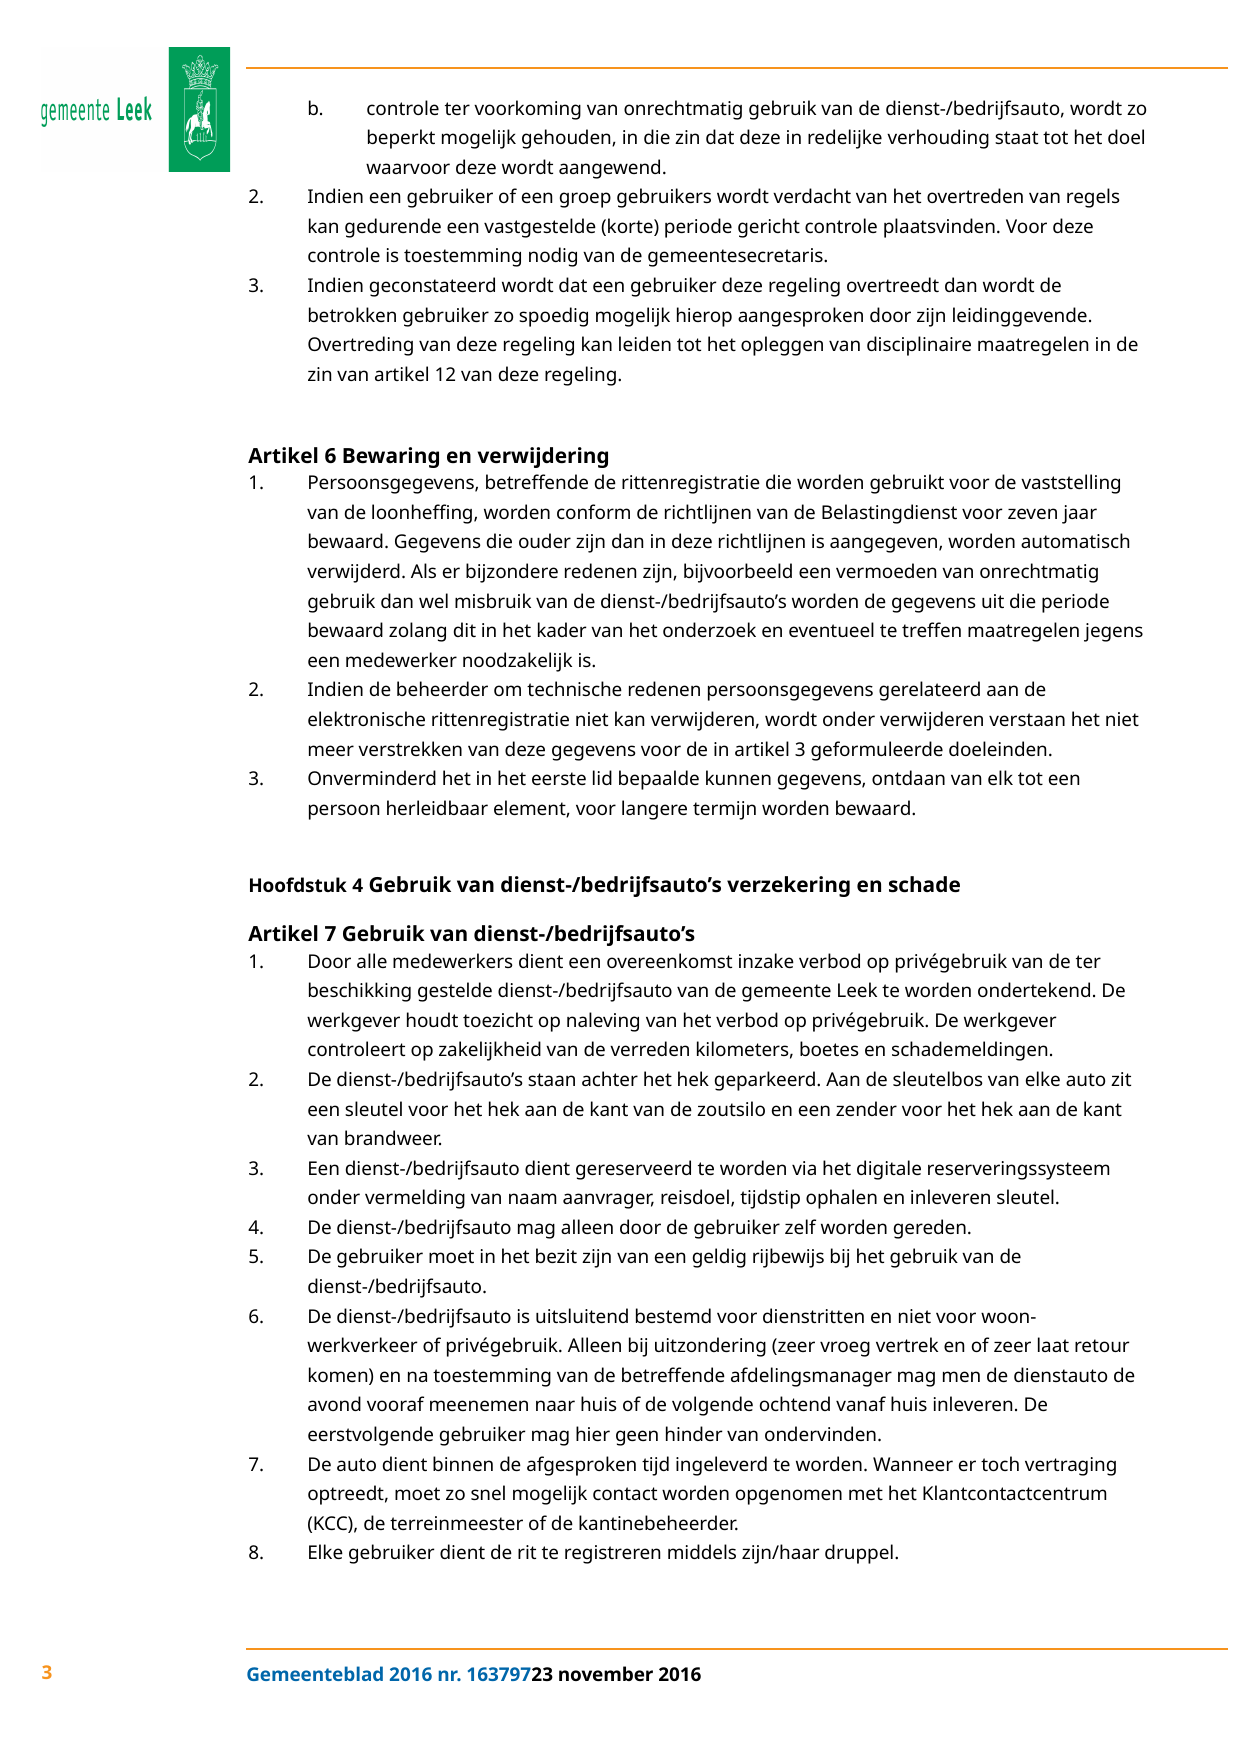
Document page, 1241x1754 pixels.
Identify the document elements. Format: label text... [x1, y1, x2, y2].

list De auto dient binnen de afgesproken tijd ingeleverd te worden. Wanneer er toch vertraging optreedt, moet zo snel mogelijk contact worden opgenomen met het Klantcontactcentrum (KCC), de terreinmeester of de kantinebeheerder. [248, 1451, 1152, 1536]
list De dienst-/bedrijfsauto’s staan achter het hek geparkeerd. Aan de sleutelbos van elke auto zit een sleutel voor het hek aan de kant van de zoutsilo en een zender voor het hek aan de kant van brandweer. [248, 1066, 1152, 1151]
list Indien de beheerder om technische redenen persoonsgegevens gerelateerd aan de elektronische rittenregistratie niet kan verwijderen, wordt onder verwijderen verstaan het niet meer verstrekken van deze gegevens voor de in artikel 3 geformuleerde doeleinden. [248, 677, 1152, 761]
text Artikel 7 Gebruik van dienst-/bedrijfsauto’s [248, 919, 1152, 948]
list Door alle medewerkers dient een overeenkomst inzake verbod op privégebruik van de ter beschikking gestelde dienst-/bedrijfsauto van de gemeente Leek te worden ondertekend. De werkgever houdt toezicht op naleving van het verbod op privégebruik. De werkgever controleert op zakelijkheid van de verreden kilometers, boetes en schademeldingen. [248, 948, 1152, 1062]
list controle ter voorkoming van onrechtmatig gebruik van de dienst-/bedrijfsauto, wordt zo beperkt mogelijk gehouden, in die zin dat deze in redelijke verhouding staat tot het doel waarvoor deze wordt aangewend. [307, 95, 1152, 180]
list Elke gebruiker dient de rit te registreren middels zijn/haar druppel. [248, 1539, 1152, 1565]
picture [41, 47, 231, 172]
list Een dienst-/bedrijfsauto dient gereserveerd te worden via het digitale reserveringssysteem onder vermelding van naam aanvrager, reisdoel, tijdstip ophalen en inleveren sleutel. [248, 1155, 1152, 1210]
text Artikel 6 Bewaring en verwijdering [248, 441, 1152, 469]
list Persoonsgegevens, betreffende de rittenregistratie die worden gebruikt voor de vaststelling van de loonheffing, worden conform de richtlijnen van de Belastingdienst voor zeven jaar bewaard. Gegevens die ouder zijn dan in deze richtlijnen is aangegeven, worden automatisch verwijderd. Als er bijzondere redenen zijn, bijvoorbeeld een vermoeden van onrechtmatig gebruik dan wel misbruik van de dienst-/bedrijfsauto’s worden de gegevens uit die periode bewaard zolang dit in het kader van het onderzoek en eventueel te treffen maatregelen jegens een medewerker noodzakelijk is. [248, 469, 1152, 673]
list De dienst-/bedrijfsauto mag alleen door de gebruiker zelf worden gereden. [248, 1214, 1152, 1240]
list Indien geconstateerd wordt dat een gebruiker deze regeling overtreedt dan wordt de betrokken gebruiker zo spoedig mogelijk hierop aangesproken door zijn leidinggevende. Overtreding van deze regeling kan leiden tot het opleggen van disciplinaire maatregelen in de zin van artikel 12 van deze regeling. [248, 272, 1152, 387]
list De dienst-/bedrijfsauto is uitsluitend bestemd voor dienstritten en niet voor woon- werkverkeer of privégebruik. Alleen bij uitzondering (zeer vroeg vertrek en of zeer laat retour komen) en na toestemming van de betreffende afdelingsmanager mag men de dienstauto de avond vooraf meenemen naar huis of de volgende ochtend vanaf huis inleveren. De eerstvolgende gebruiker mag hier geen hinder van ondervinden. [248, 1303, 1152, 1447]
text Hoofdstuk 4 Gebruik van dienst-/bedrijfsauto’s verzekering en schade [248, 870, 1152, 898]
list Onverminderd het in het eerste lid bepaalde kunnen gegevens, ontdaan van elk tot een persoon herleidbaar element, voor langere termijn worden bewaard. [248, 765, 1152, 821]
list Indien een gebruiker of een groep gebruikers wordt verdacht van het overtreden van regels kan gedurende een vastgestelde (korte) periode gericht controle plaatsvinden. Voor deze controle is toestemming nodig van de gemeentesecretaris. [248, 183, 1152, 268]
list De gebruiker moet in het bezit zijn van een geldig rijbewijs bij het gebruik van de dienst-/bedrijfsauto. [248, 1244, 1152, 1299]
